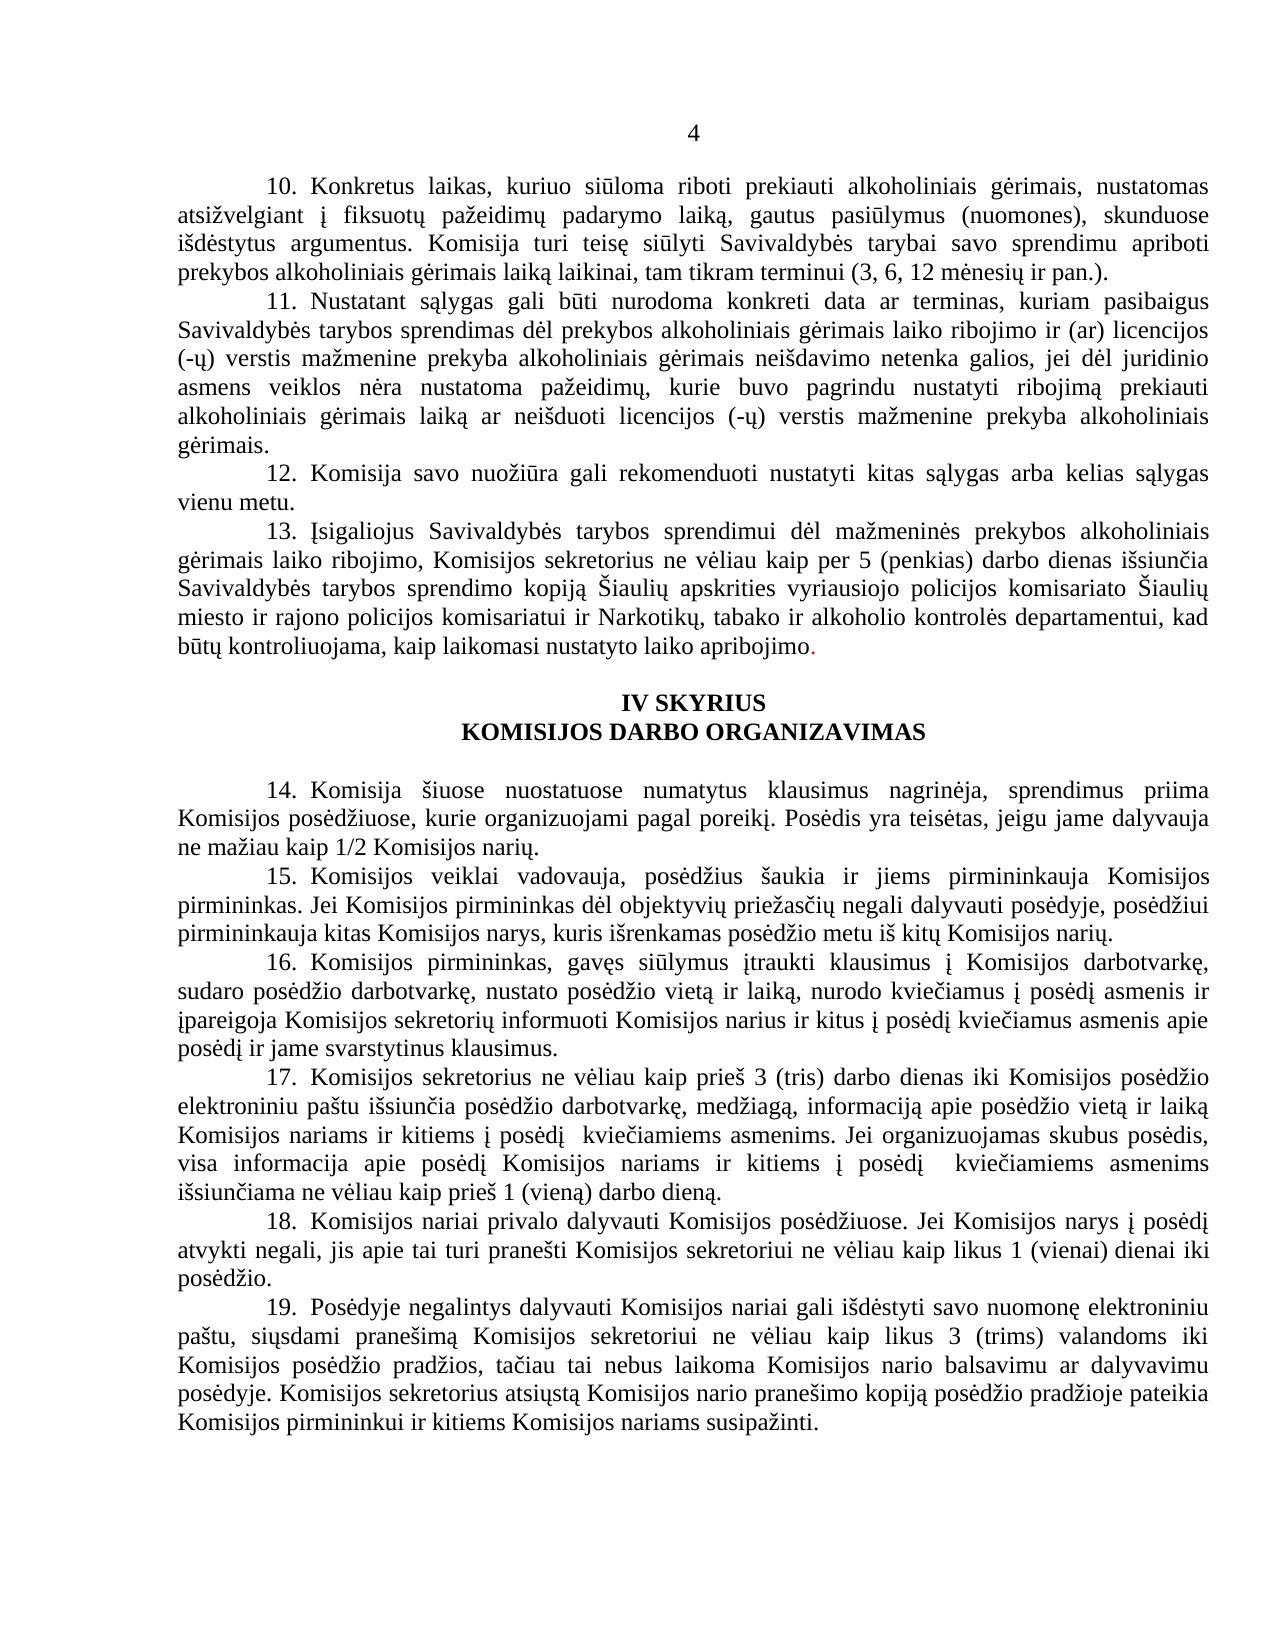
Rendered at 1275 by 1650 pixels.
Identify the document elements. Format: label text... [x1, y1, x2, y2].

text KOMISIJOS DARBO ORGANIZAVIMAS [177, 717, 1210, 746]
text 19. Posėdyje negalintys dalyvauti Komisijos nariai gali išdėstyti savo nuomonę elektroniniu paštu, siųsdami pranešimą Komisijos sekretoriui ne vėliau kaip likus 3 (trims) valandoms iki Komisijos posėdžio pradžios, tačiau tai nebus laikoma Komisijos nario balsavimu ar dalyvavimu posėdyje. Komisijos sekretorius atsiųstą Komisijos nario pranešimo kopiją posėdžio pradžioje pateikia Komisijos pirmininkui ir kitiems Komisijos nariams susipažinti. [177, 1292, 1210, 1436]
text 16. Komisijos pirmininkas, gavęs siūlymus įtraukti klausimus į Komisijos darbotvarkę, sudaro posėdžio darbotvarkę, nustato posėdžio vietą ir laiką, nurodo kviečiamus į posėdį asmenis ir įpareigoja Komisijos sekretorių informuoti Komisijos narius ir kitus į posėdį kviečiamus asmenis apie posėdį ir jame svarstytinus klausimus. [177, 947, 1210, 1062]
text 11. Nustatant sąlygas gali būti nurodoma konkreti data ar terminas, kuriam pasibaigus Savivaldybės tarybos sprendimas dėl prekybos alkoholiniais gėrimais laiko ribojimo ir (ar) licencijos (-ų) verstis mažmenine prekyba alkoholiniais gėrimais neišdavimo netenka galios, jei dėl juridinio asmens veiklos nėra nustatoma pažeidimų, kurie buvo pagrindu nustatyti ribojimą prekiauti alkoholiniais gėrimais laiką ar neišduoti licencijos (-ų) verstis mažmenine prekyba alkoholiniais gėrimais. [177, 286, 1210, 458]
text 12. Komisija savo nuožiūra gali rekomenduoti nustatyti kitas sąlygas arba kelias sąlygas vienu metu. [177, 458, 1210, 516]
text IV SKYRIUS [177, 688, 1210, 717]
text 17. Komisijos sekretorius ne vėliau kaip prieš 3 (tris) darbo dienas iki Komisijos posėdžio elektroniniu paštu išsiunčia posėdžio darbotvarkę, medžiagą, informaciją apie posėdžio vietą ir laiką Komisijos nariams ir kitiems į posėdį kviečiamiems asmenims. Jei organizuojamas skubus posėdis, visa informacija apie posėdį Komisijos nariams ir kitiems į posėdį kviečiamiems asmenims išsiunčiama ne vėliau kaip prieš 1 (vieną) darbo dieną. [177, 1062, 1210, 1206]
text 13. Įsigaliojus Savivaldybės tarybos sprendimui dėl mažmeninės prekybos alkoholiniais gėrimais laiko ribojimo, Komisijos sekretorius ne vėliau kaip per 5 (penkias) darbo dienas išsiunčia Savivaldybės tarybos sprendimo kopiją Šiaulių apskrities vyriausiojo policijos komisariato Šiaulių miesto ir rajono policijos komisariatui ir Narkotikų, tabako ir alkoholio kontrolės departamentui, kad būtų kontroliuojama, kaip laikomasi nustatyto laiko apribojimo. [177, 516, 1210, 660]
text 10. Konkretus laikas, kuriuo siūloma riboti prekiauti alkoholiniais gėrimais, nustatomas atsižvelgiant į fiksuotų pažeidimų padarymo laiką, gautus pasiūlymus (nuomones), skunduose išdėstytus argumentus. Komisija turi teisę siūlyti Savivaldybės tarybai savo sprendimu apriboti prekybos alkoholiniais gėrimais laiką laikinai, tam tikram terminui (3, 6, 12 mėnesių ir pan.). [177, 171, 1210, 286]
text 14. Komisija šiuose nuostatuose numatytus klausimus nagrinėja, sprendimus priima Komisijos posėdžiuose, kurie organizuojami pagal poreikį. Posėdis yra teisėtas, jeigu jame dalyvauja ne mažiau kaip 1/2 Komisijos narių. [177, 775, 1210, 861]
text 15. Komisijos veiklai vadovauja, posėdžius šaukia ir jiems pirmininkauja Komisijos pirmininkas. Jei Komisijos pirmininkas dėl objektyvių priežasčių negali dalyvauti posėdyje, posėdžiui pirmininkauja kitas Komisijos narys, kuris išrenkamas posėdžio metu iš kitų Komisijos narių. [177, 861, 1210, 947]
text 18. Komisijos nariai privalo dalyvauti Komisijos posėdžiuose. Jei Komisijos narys į posėdį atvykti negali, jis apie tai turi pranešti Komisijos sekretoriui ne vėliau kaip likus 1 (vienai) dienai iki posėdžio. [177, 1206, 1210, 1292]
